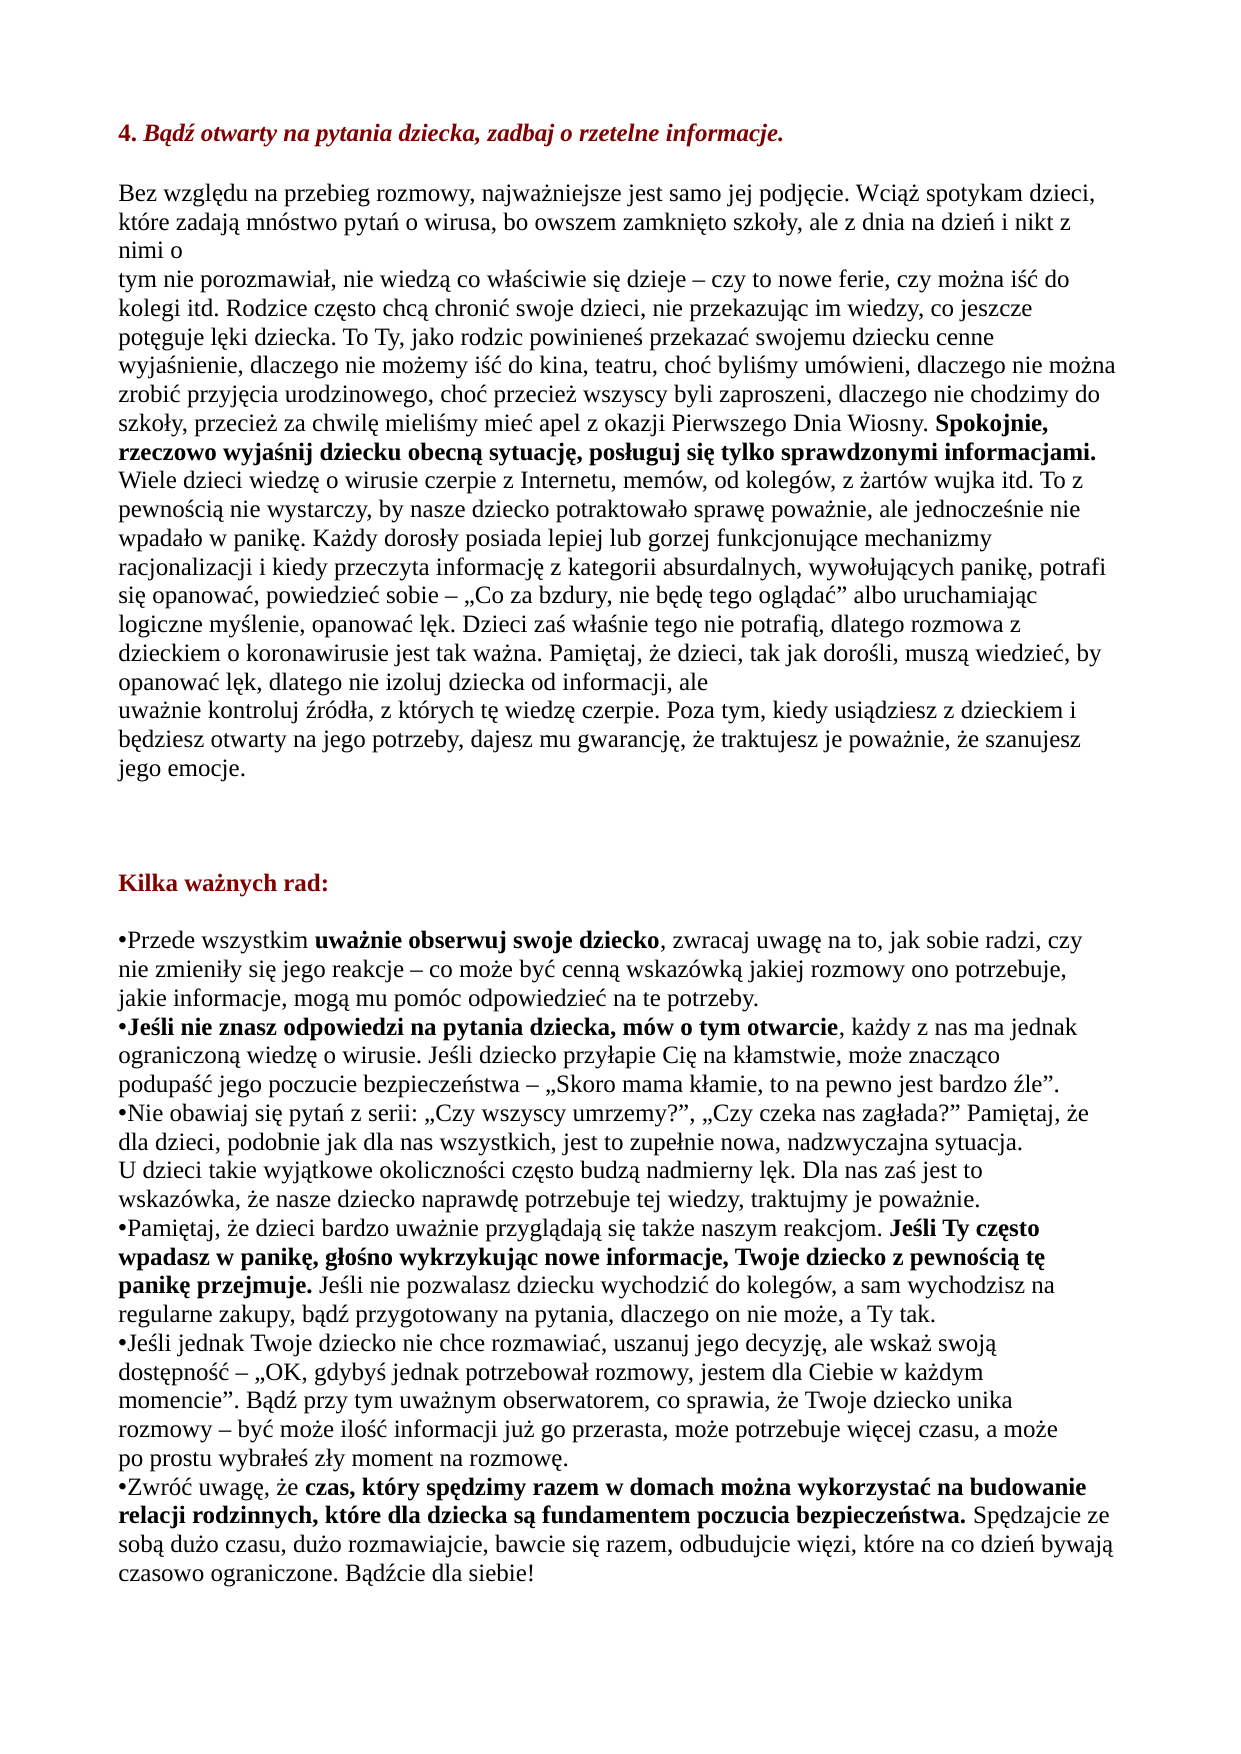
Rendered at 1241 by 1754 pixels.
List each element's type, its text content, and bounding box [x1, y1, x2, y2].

text Bez względu na przebieg rozmowy, najważniejsze jest samo jej podjęcie. Wciąż spotykam dzieci, które zadają mnóstwo pytań o wirusa, bo owszem zamknięto szkoły, ale z dnia na dzień i nikt z nimi o tym nie porozmawiał, nie wiedzą co właściwie się dzieje – czy to nowe ferie, czy można iść do kolegi itd. Rodzice często chcą chronić swoje dzieci, nie przekazując im wiedzy, co jeszcze potęguje lęki dziecka. To Ty, jako rodzic powinieneś przekazać swojemu dziecku cenne wyjaśnienie, dlaczego nie możemy iść do kina, teatru, choć byliśmy umówieni, dlaczego nie można zrobić przyjęcia urodzinowego, choć przecież wszyscy byli zaproszeni, dlaczego nie chodzimy do szkoły, przecież za chwilę mieliśmy mieć apel z okazji Pierwszego Dnia Wiosny. Spokojnie, rzeczowo wyjaśnij dziecku obecną sytuację, posługuj się tylko sprawdzonymi informacjami. Wiele dzieci wiedzę o wirusie czerpie z Internetu, memów, od kolegów, z żartów wujka itd. To z pewnością nie wystarczy, by nasze dziecko potraktowało sprawę poważnie, ale jednocześnie nie wpadało w panikę. Każdy dorosły posiada lepiej lub gorzej funkcjonujące mechanizmy racjonalizacji i kiedy przeczyta informację z kategorii absurdalnych, wywołujących panikę, potrafi się opanować, powiedzieć sobie – „Co za bzdury, nie będę tego oglądać” albo uruchamiając logiczne myślenie, opanować lęk. Dzieci zaś właśnie tego nie potrafią, dlatego rozmowa z dzieckiem o koronawirusie jest tak ważna. Pamiętaj, że dzieci, tak jak dorośli, muszą wiedzieć, by opanować lęk, dlatego nie izoluj dziecka od informacji, ale uważnie kontroluj źródła, z których tę wiedzę czerpie. Poza tym, kiedy usiądziesz z dzieckiem i będziesz otwarty na jego potrzeby, dajesz mu gwarancję, że traktujesz je poważnie, że szanujesz jego emocje. [118, 178, 1122, 782]
list Nie obawiaj się pytań z serii: „Czy wszyscy umrzemy?”, „Czy czeka nas zagłada?” Pamiętaj, że dla dzieci, podobnie jak dla nas wszystkich, jest to zupełnie nowa, nadzwyczajna sytuacja. U dzieci takie wyjątkowe okoliczności często budzą nadmierny lęk. Dla nas zaś jest to wskazówka, że nasze dziecko naprawdę potrzebuje tej wiedzy, traktujmy je poważnie. [118, 1098, 1122, 1213]
list Pamiętaj, że dzieci bardzo uważnie przyglądają się także naszym reakcjom. Jeśli Ty często wpadasz w panikę, głośno wykrzykując nowe informacje, Twoje dziecko z pewnością tę panikę przejmuje. Jeśli nie pozwalasz dziecku wychodzić do kolegów, a sam wychodzisz na regularne zakupy, bądź przygotowany na pytania, dlaczego on nie może, a Ty tak. [118, 1213, 1122, 1328]
list Przede wszystkim uważnie obserwuj swoje dziecko, zwracaj uwagę na to, jak sobie radzi, czy nie zmieniły się jego reakcje – co może być cenną wskazówką jakiej rozmowy ono potrzebuje, jakie informacje, mogą mu pomóc odpowiedzieć na te potrzeby. [118, 926, 1122, 1012]
list Jeśli nie znasz odpowiedzi na pytania dziecka, mów o tym otwarcie, każdy z nas ma jednak ograniczoną wiedzę o wirusie. Jeśli dziecko przyłapie Cię na kłamstwie, może znacząco podupaść jego poczucie bezpieczeństwa – „Skoro mama kłamie, to na pewno jest bardzo źle”. [118, 1012, 1122, 1098]
subtitle 4. Bądź otwarty na pytania dziecka, zadbaj o rzetelne informacje. [118, 118, 1122, 147]
text Kilka ważnych rad: [118, 868, 1122, 897]
list Jeśli jednak Twoje dziecko nie chce rozmawiać, uszanuj jego decyzję, ale wskaż swoją dostępność – „OK, gdybyś jednak potrzebował rozmowy, jestem dla Ciebie w każdym momencie”. Bądź przy tym uważnym obserwatorem, co sprawia, że Twoje dziecko unika rozmowy – być może ilość informacji już go przerasta, może potrzebuje więcej czasu, a może po prostu wybrałeś zły moment na rozmowę. [118, 1328, 1122, 1472]
list Zwróć uwagę, że czas, który spędzimy razem w domach można wykorzystać na budowanie relacji rodzinnych, które dla dziecka są fundamentem poczucia bezpieczeństwa. Spędzajcie ze sobą dużo czasu, dużo rozmawiajcie, bawcie się razem, odbudujcie więzi, które na co dzień bywają czasowo ograniczone. Bądźcie dla siebie! [118, 1472, 1122, 1587]
